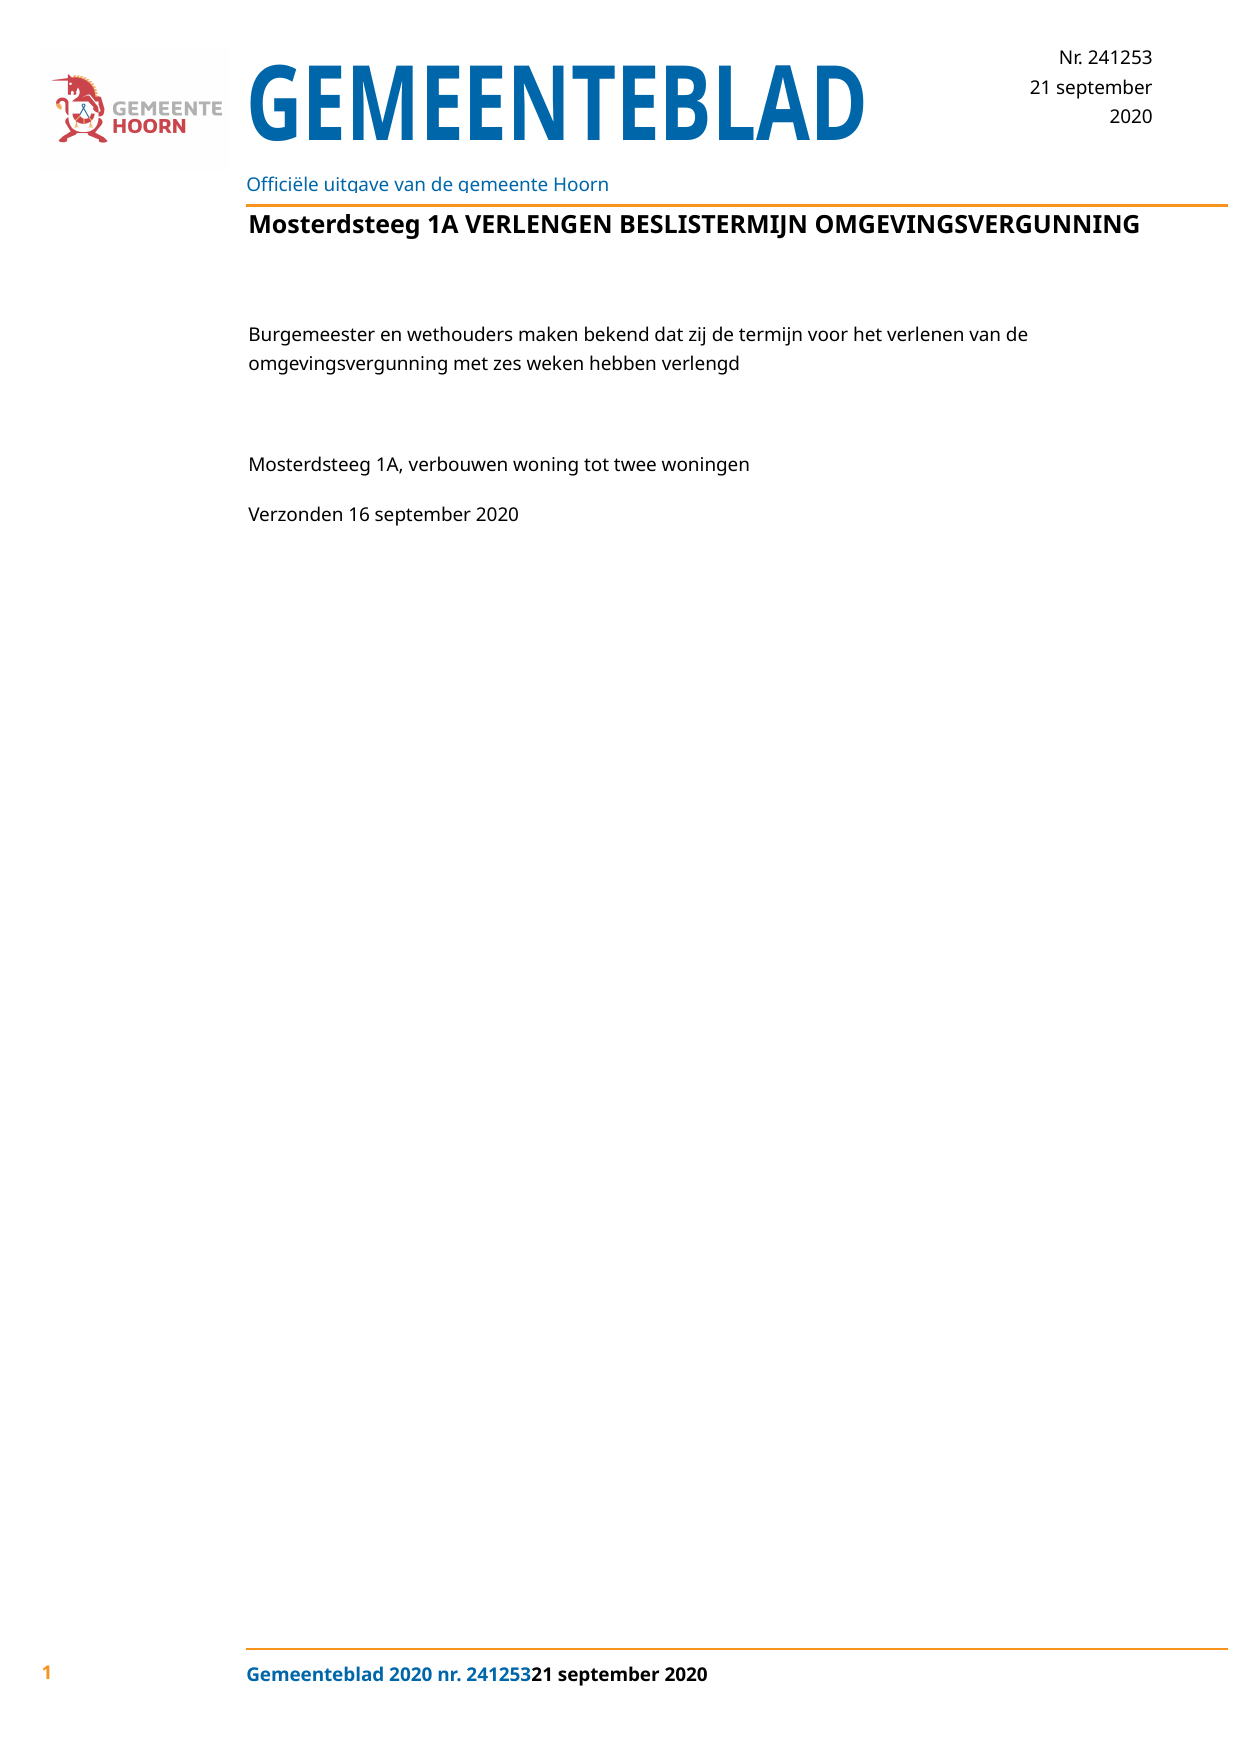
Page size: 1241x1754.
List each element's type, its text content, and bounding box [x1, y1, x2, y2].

text Burgemeester en wethouders maken bekend dat zij de termijn voor het verlenen van de omgevingsvergunning met zes weken hebben verlengd [248, 321, 1152, 376]
text Mosterdsteeg 1A VERLENGEN BESLISTERMIJN OMGEVINGSVERGUNNING [248, 207, 1152, 241]
text Mosterdsteeg 1A, verbouwen woning tot twee woningen [248, 451, 1152, 477]
picture [41, 47, 231, 172]
text Verzonden 16 september 2020 [248, 502, 1152, 527]
